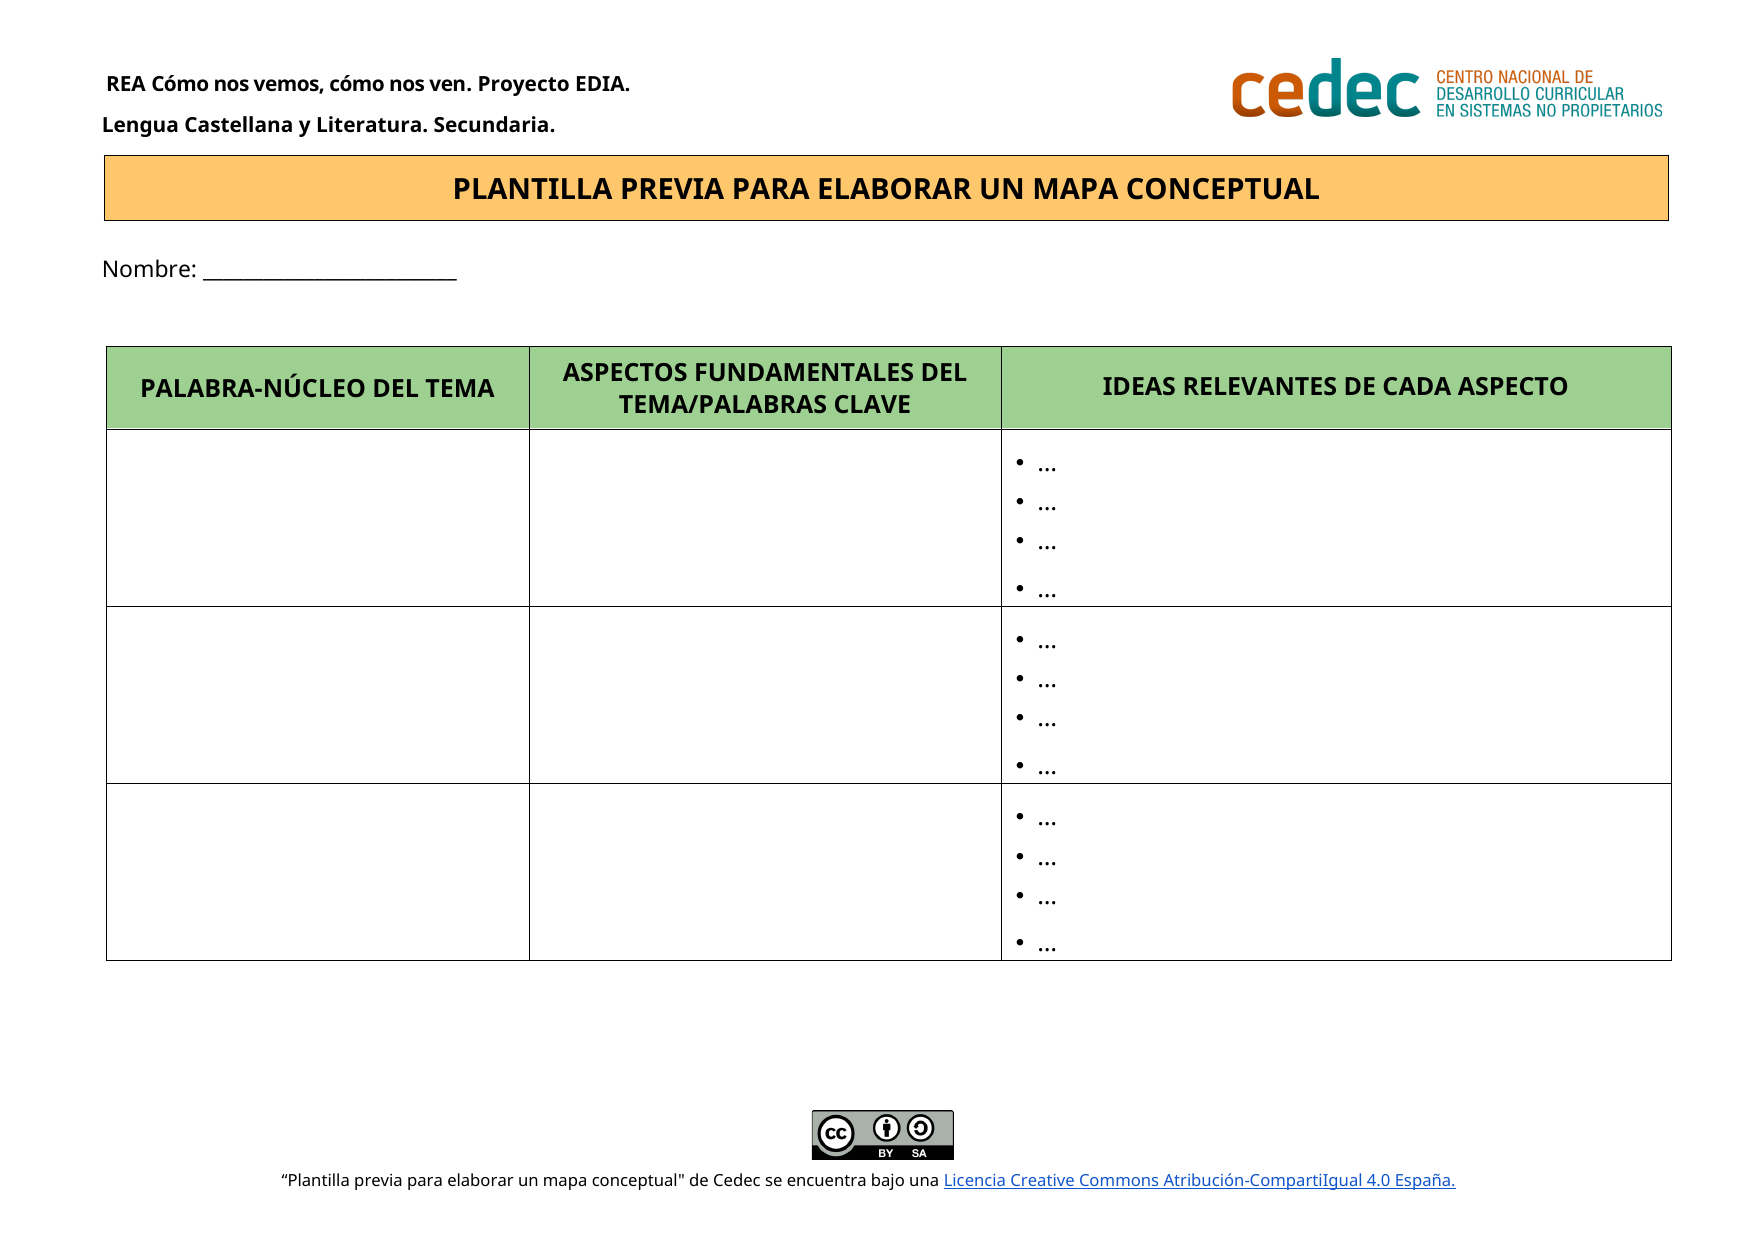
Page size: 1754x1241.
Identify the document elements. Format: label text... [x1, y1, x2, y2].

table_header PALABRA-NÚCLEO DEL TEMA [107, 347, 529, 428]
table_cell [530, 784, 1001, 960]
table_cell [107, 607, 529, 783]
table_cell … … … … [1002, 784, 1671, 960]
text Nombre: _________________________ [102, 252, 1677, 284]
table_header ASPECTOS FUNDAMENTALES DEL TEMA/PALABRAS CLAVE [530, 347, 1001, 428]
table_header IDEAS RELEVANTES DE CADA ASPECTO [1002, 347, 1671, 428]
table_header PLANTILLA PREVIA PARA ELABORAR UN MAPA CONCEPTUAL [105, 156, 1668, 220]
table_cell [107, 430, 529, 606]
table_cell … … … … [1002, 430, 1671, 606]
picture [811, 1110, 954, 1160]
table_cell [107, 784, 529, 960]
table_cell [530, 607, 1001, 783]
table_cell [530, 430, 1001, 606]
picture [1232, 58, 1662, 117]
table_cell … … … … [1002, 607, 1671, 783]
